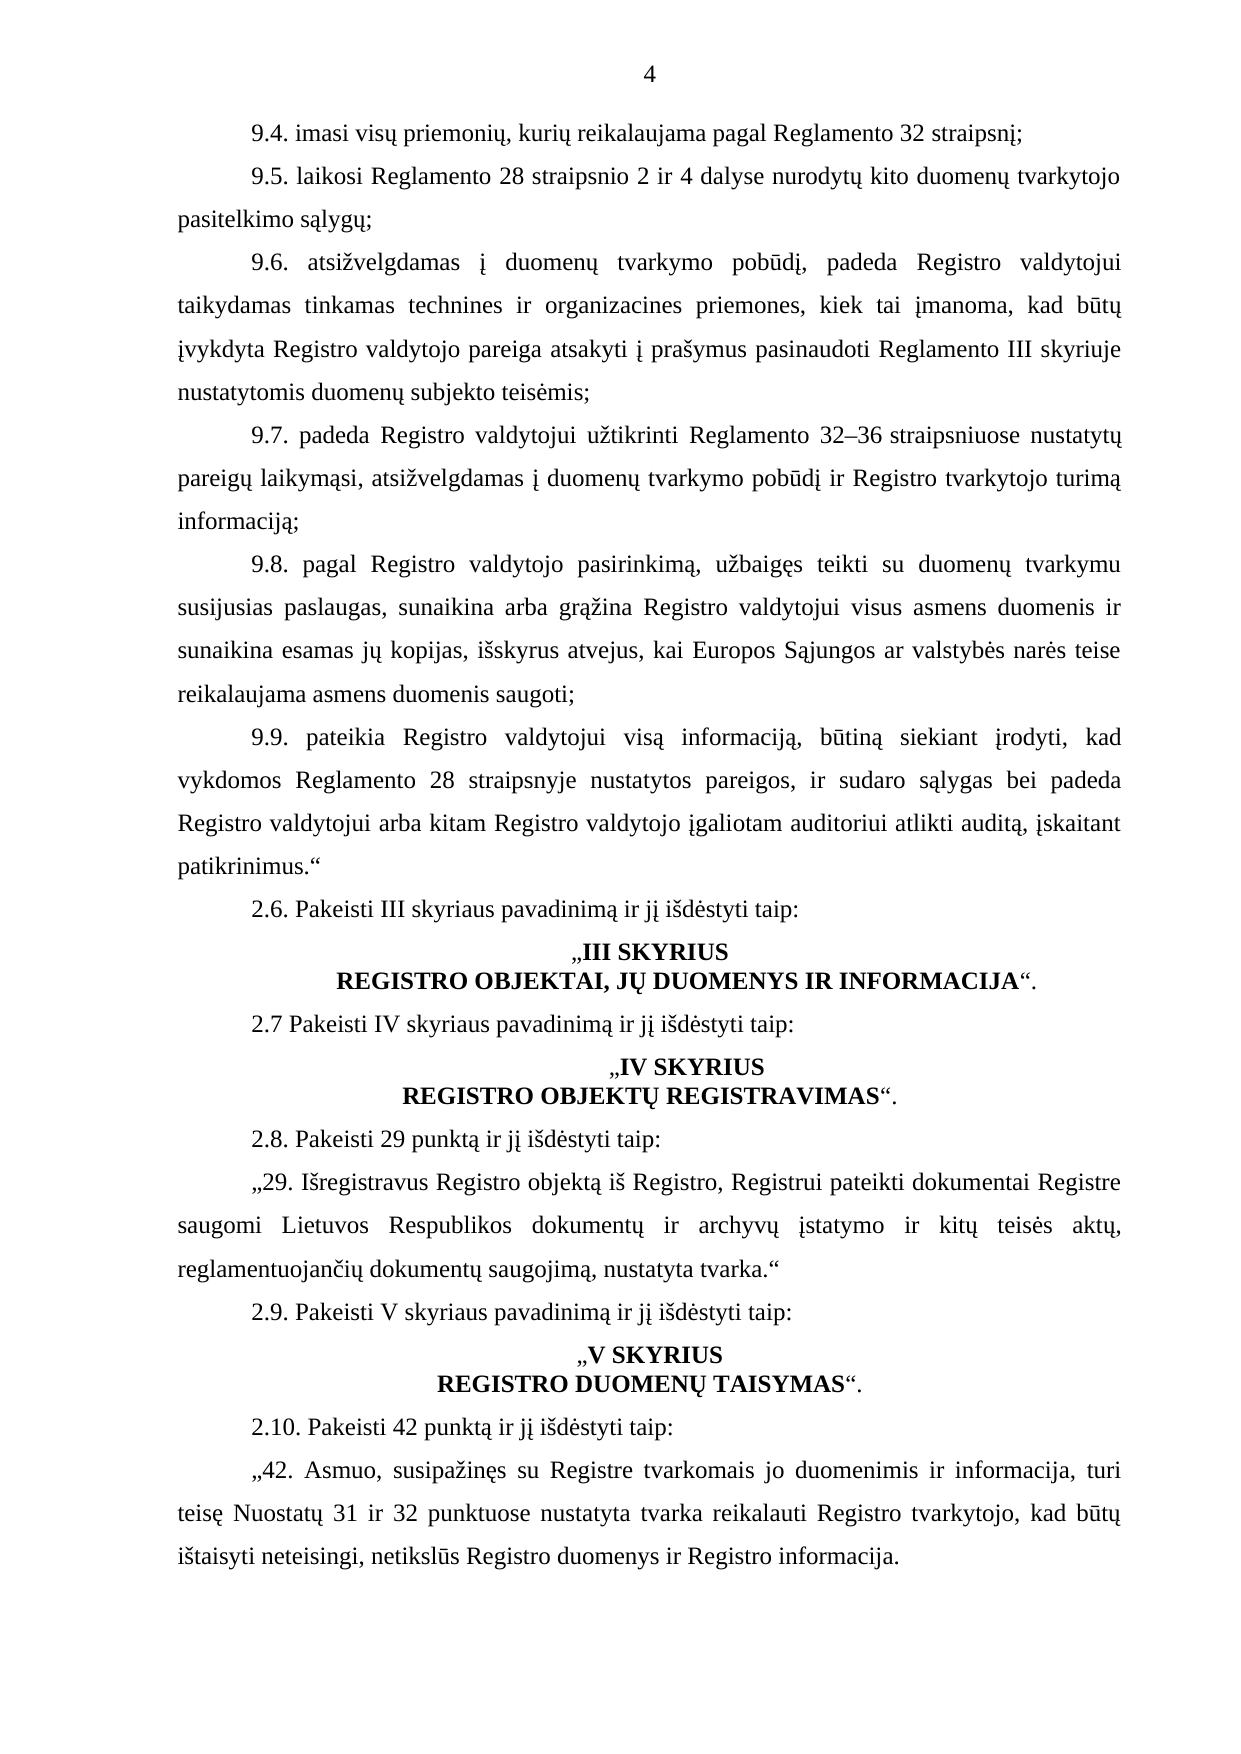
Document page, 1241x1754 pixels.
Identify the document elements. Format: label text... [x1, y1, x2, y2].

text 9.6. atsižvelgdamas į duomenų tvarkymo pobūdį, padeda Registro valdytojui taikydamas tinkamas technines ir organizacines priemones, kiek tai įmanoma, kad būtų įvykdyta Registro valdytojo pareiga atsakyti į prašymus pasinaudoti Reglamento III skyriuje nustatytomis duomenų subjekto teisėmis; [177, 247, 1122, 406]
text „29. Išregistravus Registro objektą iš Registro, Registrui pateikti dokumentai Registre saugomi Lietuvos Respublikos dokumentų ir archyvų įstatymo ir kitų teisės aktų, reglamentuojančių dokumentų saugojimą, nustatyta tvarka.“ [177, 1167, 1122, 1282]
text „IV SKYRIUS [251, 1052, 1122, 1081]
text „V SKYRIUS [177, 1340, 1122, 1369]
text REGISTRO DUOMENŲ TAISYMAS“. [177, 1369, 1122, 1397]
text „III SKYRIUS [177, 937, 1122, 966]
text REGISTRO OBJEKTAI, JŲ DUOMENYS IR INFORMACIJA“. [177, 966, 1122, 995]
text 9.9. pateikia Registro valdytojui visą informaciją, būtiną siekiant įrodyti, kad vykdomos Reglamento 28 straipsnyje nustatytos pareigos, ir sudaro sąlygas bei padeda Registro valdytojui arba kitam Registro valdytojo įgaliotam auditoriui atlikti auditą, įskaitant patikrinimus.“ [177, 722, 1122, 880]
text 2.10. Pakeisti 42 punktą ir jį išdėstyti taip: [177, 1412, 1122, 1441]
text 9.8. pagal Registro valdytojo pasirinkimą, užbaigęs teikti su duomenų tvarkymu susijusias paslaugas, sunaikina arba grąžina Registro valdytojui visus asmens duomenis ir sunaikina esamas jų kopijas, išskyrus atvejus, kai Europos Sąjungos ar valstybės narės teise reikalaujama asmens duomenis saugoti; [177, 549, 1122, 707]
text 2.8. Pakeisti 29 punktą ir jį išdėstyti taip: [251, 1124, 1122, 1153]
text 9.5. laikosi Reglamento 28 straipsnio 2 ir 4 dalyse nurodytų kito duomenų tvarkytojo pasitelkimo sąlygų; [177, 161, 1122, 233]
text REGISTRO OBJEKTŲ REGISTRAVIMAS“. [177, 1081, 1122, 1110]
text 2.7 Pakeisti IV skyriaus pavadinimą ir jį išdėstyti taip: [251, 1009, 1122, 1038]
text „42. Asmuo, susipažinęs su Registre tvarkomais jo duomenimis ir informacija, turi teisę Nuostatų 31 ir 32 punktuose nustatyta tvarka reikalauti Registro tvarkytojo, kad būtų ištaisyti neteisingi, netikslūs Registro duomenys ir Registro informacija. [177, 1455, 1122, 1570]
text 9.4. imasi visų priemonių, kurių reikalaujama pagal Reglamento 32 straipsnį; [177, 118, 1122, 147]
text 9.7. padeda Registro valdytojui užtikrinti Reglamento 32–36 straipsniuose nustatytų pareigų laikymąsi, atsižvelgdamas į duomenų tvarkymo pobūdį ir Registro tvarkytojo turimą informaciją; [177, 420, 1122, 535]
text 2.9. Pakeisti V skyriaus pavadinimą ir jį išdėstyti taip: [177, 1297, 1122, 1326]
text 2.6. Pakeisti III skyriaus pavadinimą ir jį išdėstyti taip: [177, 894, 1122, 923]
